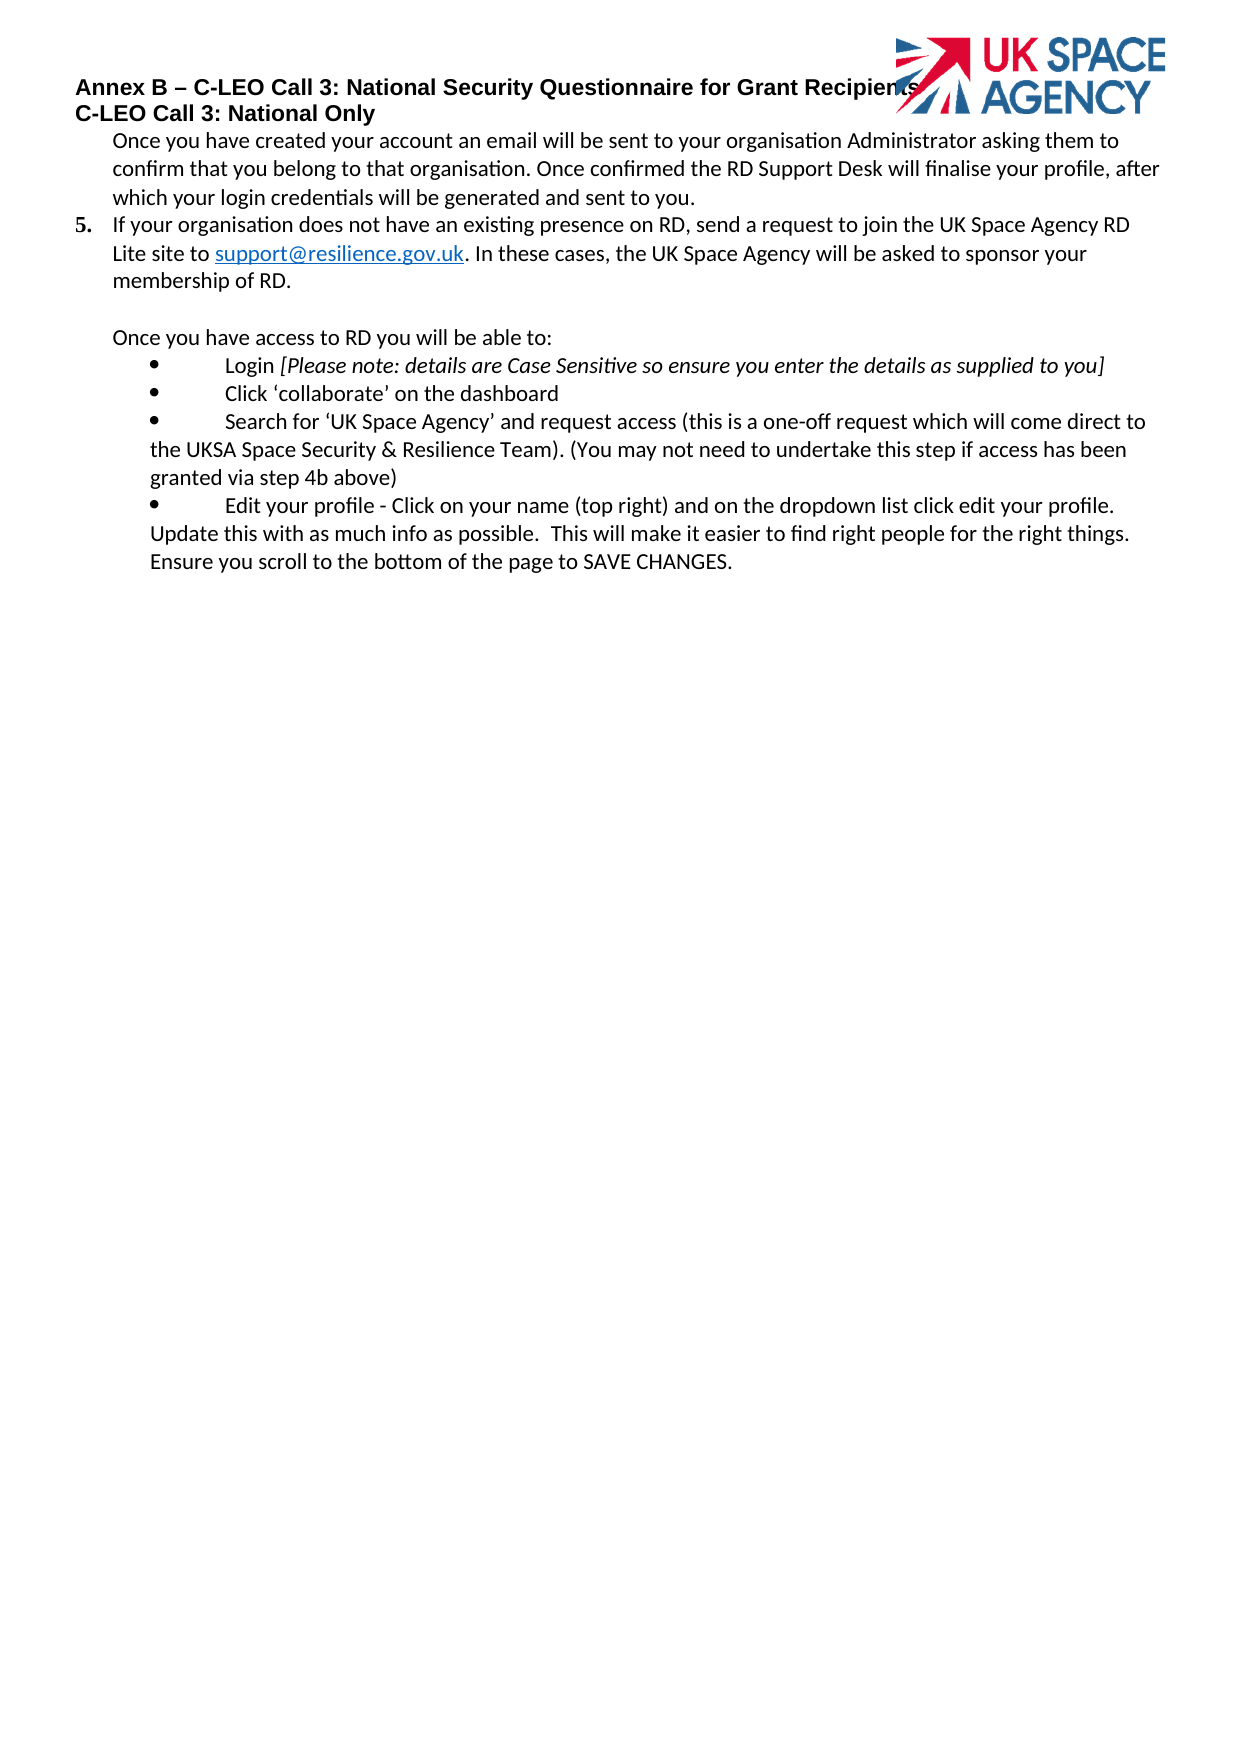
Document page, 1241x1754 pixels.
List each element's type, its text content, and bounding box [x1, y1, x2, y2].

list If your organisation does not have an existing presence on RD, send a request to join the UK Space Agency RD Lite site to support@resilience.gov.uk. In these cases, the UK Space Agency will be asked to sponsor your membership of RD. [75, 211, 1165, 295]
list Click ‘collaborate’ on the dashboard [150, 379, 1165, 407]
list Login [Please note: details are Case Sensitive so ensure you enter the details as supplied to you] [150, 351, 1165, 379]
text Once you have created your account an email will be sent to your organisation Administrator asking them to confirm that you belong to that organisation. Once confirmed the RD Support Desk will finalise your profile, after which your login credentials will be generated and sent to you. [112, 127, 1165, 211]
text Once you have access to RD you will be able to: [112, 323, 1165, 351]
list Search for ‘UK Space Agency’ and request access (this is a one-off request which will come direct to the UKSA Space Security & Resilience Team). (You may not need to undertake this step if access has been granted via step 4b above) [150, 407, 1165, 491]
list Edit your profile - Click on your name (top right) and on the dropdown list click edit your profile. Update this with as much info as possible. This will make it easier to find right people for the right things. Ensure you scroll to the bottom of the page to SAVE CHANGES. [150, 491, 1165, 575]
